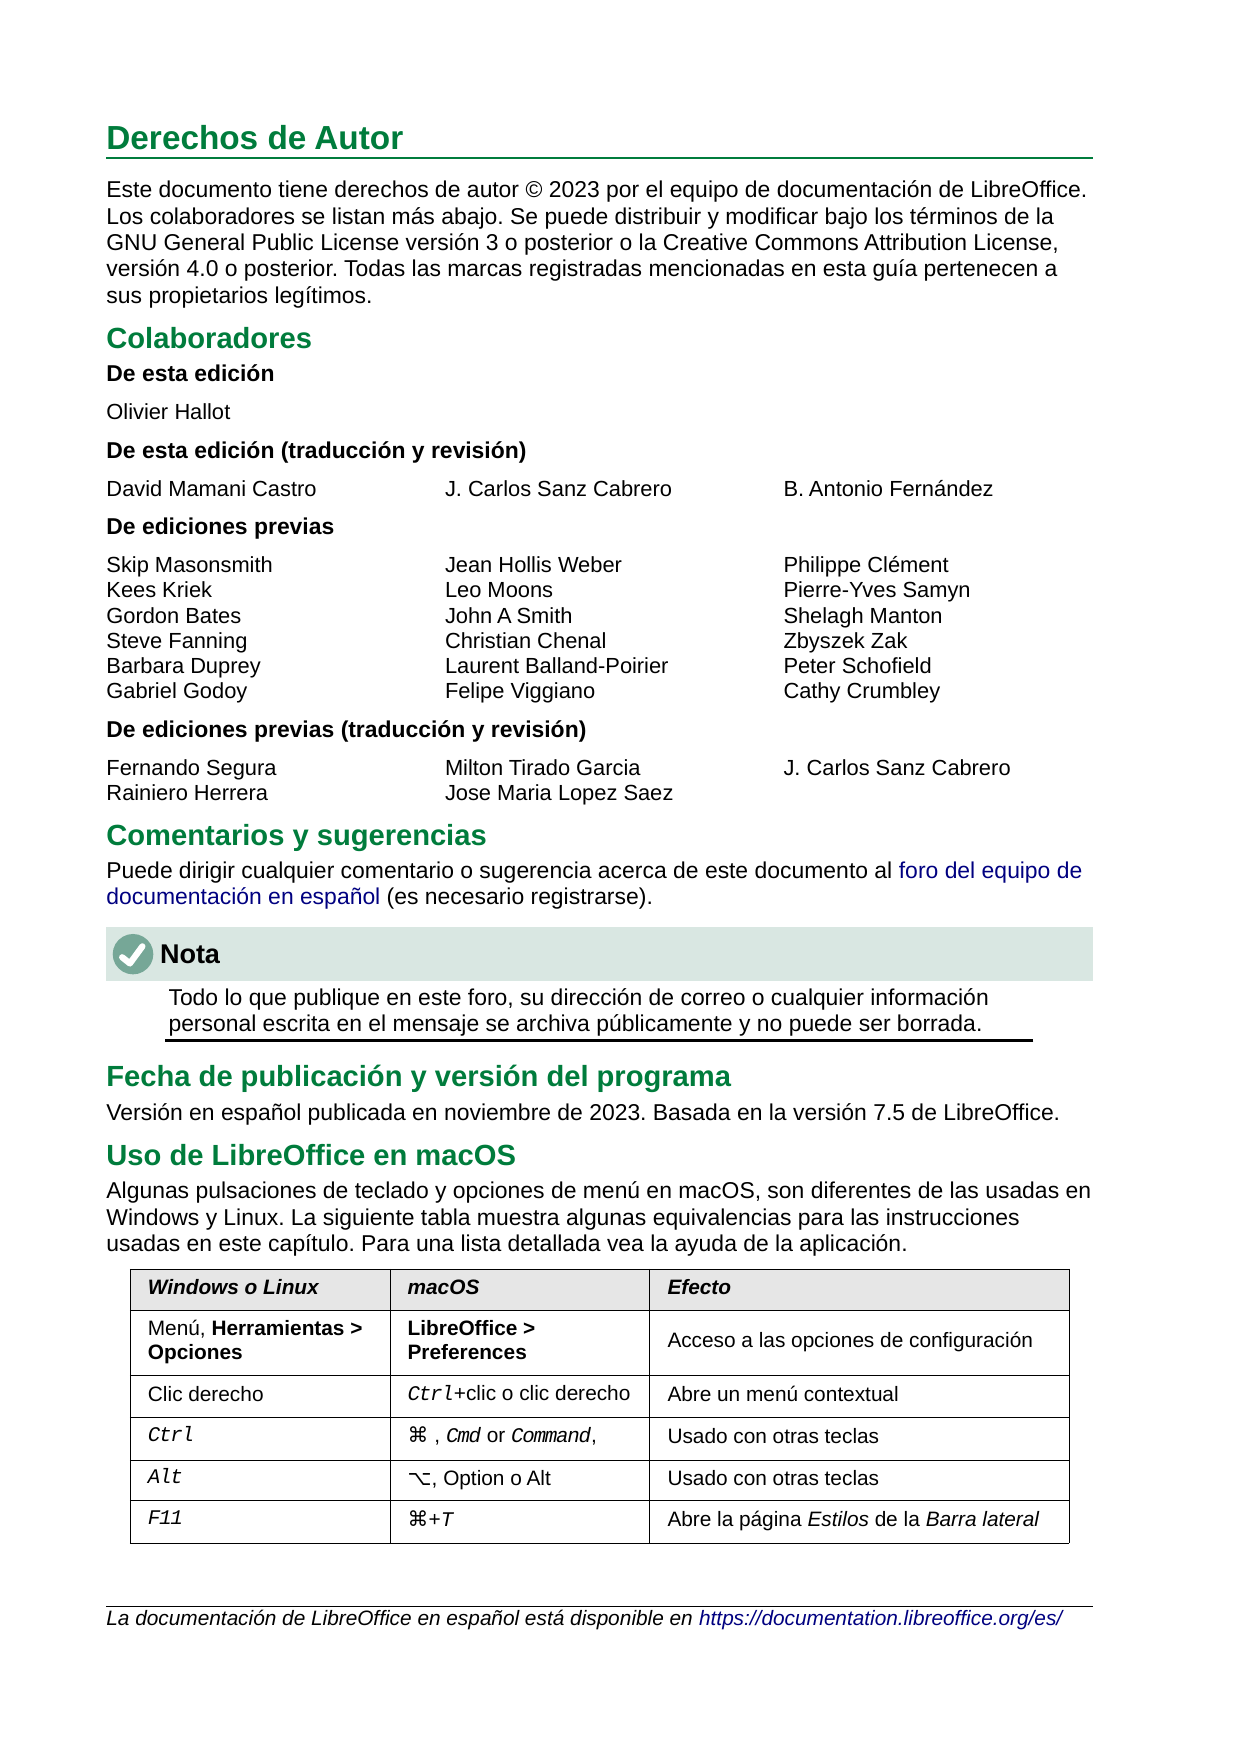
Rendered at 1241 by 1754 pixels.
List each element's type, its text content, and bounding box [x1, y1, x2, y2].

table_cell ⌘ , Cmd or Command, [391, 1418, 649, 1460]
text J. Carlos Sanz Cabrero [445, 476, 754, 501]
text Fernando Segura [106, 754, 415, 780]
text Christian Chenal [445, 628, 754, 653]
text B. Antonio Fernández [783, 476, 1093, 501]
table_cell F11 [131, 1501, 390, 1543]
table_cell Ctrl [131, 1418, 390, 1460]
table_cell ⌘+T [391, 1501, 649, 1543]
table_cell LibreOffice > Preferences [391, 1311, 649, 1375]
table_cell Usado con otras teclas [650, 1461, 1069, 1500]
text De ediciones previas [106, 513, 1093, 539]
text Rainiero Herrera [106, 780, 415, 805]
table_cell Clic derecho [131, 1376, 390, 1417]
subtitle Nota [106, 927, 1093, 981]
table_cell ⌥, Option o Alt [391, 1461, 649, 1500]
text Peter Schofield [783, 653, 1093, 678]
text Barbara Duprey [106, 653, 415, 678]
text Puede dirigir cualquier comentario o sugerencia acerca de este documento al foro del equipo de documentación en español (es necesario registrarse). [106, 857, 1093, 910]
text Todo lo que publique en este foro, su dirección de correo o cualquier información personal escrita en el mensaje se archiva públicamente y no puede ser borrada. [165, 981, 1033, 1039]
text Fecha de publicación y versión del programa [106, 1059, 1093, 1093]
text De ediciones previas (traducción y revisión) [106, 716, 1093, 742]
table_cell Alt [131, 1461, 390, 1500]
text Shelagh Manton [783, 602, 1093, 628]
text Jean Hollis Weber [445, 552, 754, 577]
text Skip Masonsmith [106, 552, 415, 577]
text Cathy Crumbley [783, 678, 1093, 703]
table_cell Usado con otras teclas [650, 1418, 1069, 1460]
text Zbyszek Zak [783, 628, 1093, 653]
text De esta edición (traducción y revisión) [106, 437, 1093, 463]
table_cell Abre un menú contextual [650, 1376, 1069, 1417]
text J. Carlos Sanz Cabrero [783, 754, 1093, 780]
text Algunas pulsaciones de teclado y opciones de menú en macOS, son diferentes de las usadas en Windows y Linux. La siguiente tabla muestra algunas equivalencias para las instrucciones usadas en este capítulo. Para una lista detallada vea la ayuda de la aplicación. [106, 1177, 1093, 1256]
table_cell Acceso a las opciones de configuración [650, 1311, 1069, 1375]
table_header Windows o Linux [131, 1270, 390, 1310]
text Olivier Hallot [106, 399, 415, 424]
text Felipe Viggiano [445, 678, 754, 703]
text Gordon Bates [106, 602, 415, 628]
text Pierre-Yves Samyn [783, 577, 1093, 602]
table_cell Abre la página Estilos de la Barra lateral [650, 1501, 1069, 1543]
text De esta edición [106, 360, 1093, 386]
text Laurent Balland-Poirier [445, 653, 754, 678]
table_cell Menú, Herramientas > Opciones [131, 1311, 390, 1375]
table_cell Ctrl+clic o clic derecho [391, 1376, 649, 1417]
text Comentarios y sugerencias [106, 817, 1093, 851]
text Gabriel Godoy [106, 678, 415, 703]
text John A Smith [445, 602, 754, 628]
text Milton Tirado Garcia [445, 754, 754, 780]
table_header Efecto [650, 1270, 1069, 1310]
text Jose Maria Lopez Saez [445, 780, 754, 805]
text Leo Moons [445, 577, 754, 602]
text Kees Kriek [106, 577, 415, 602]
text David Mamani Castro [106, 476, 415, 501]
text Philippe Clément [783, 552, 1093, 577]
subtitle Derechos de Autor [106, 118, 1093, 157]
table_header macOS [391, 1270, 649, 1310]
text Steve Fanning [106, 628, 415, 653]
text Versión en español publicada en noviembre de 2023. Basada en la versión 7.5 de LibreOffice. [106, 1099, 1093, 1125]
text Uso de LibreOffice en macOS [106, 1138, 1093, 1171]
text Este documento tiene derechos de autor © 2023 por el equipo de documentación de LibreOffice. Los colaboradores se listan más abajo. Se puede distribuir y modificar bajo los términos de la GNU General Public License versión 3 o posterior o la Creative Commons Attribution License, versión 4.0 o posterior. Todas las marcas registradas mencionadas en esta guía pertenecen a sus propietarios legítimos. [106, 176, 1093, 308]
text Colaboradores [106, 321, 1093, 354]
